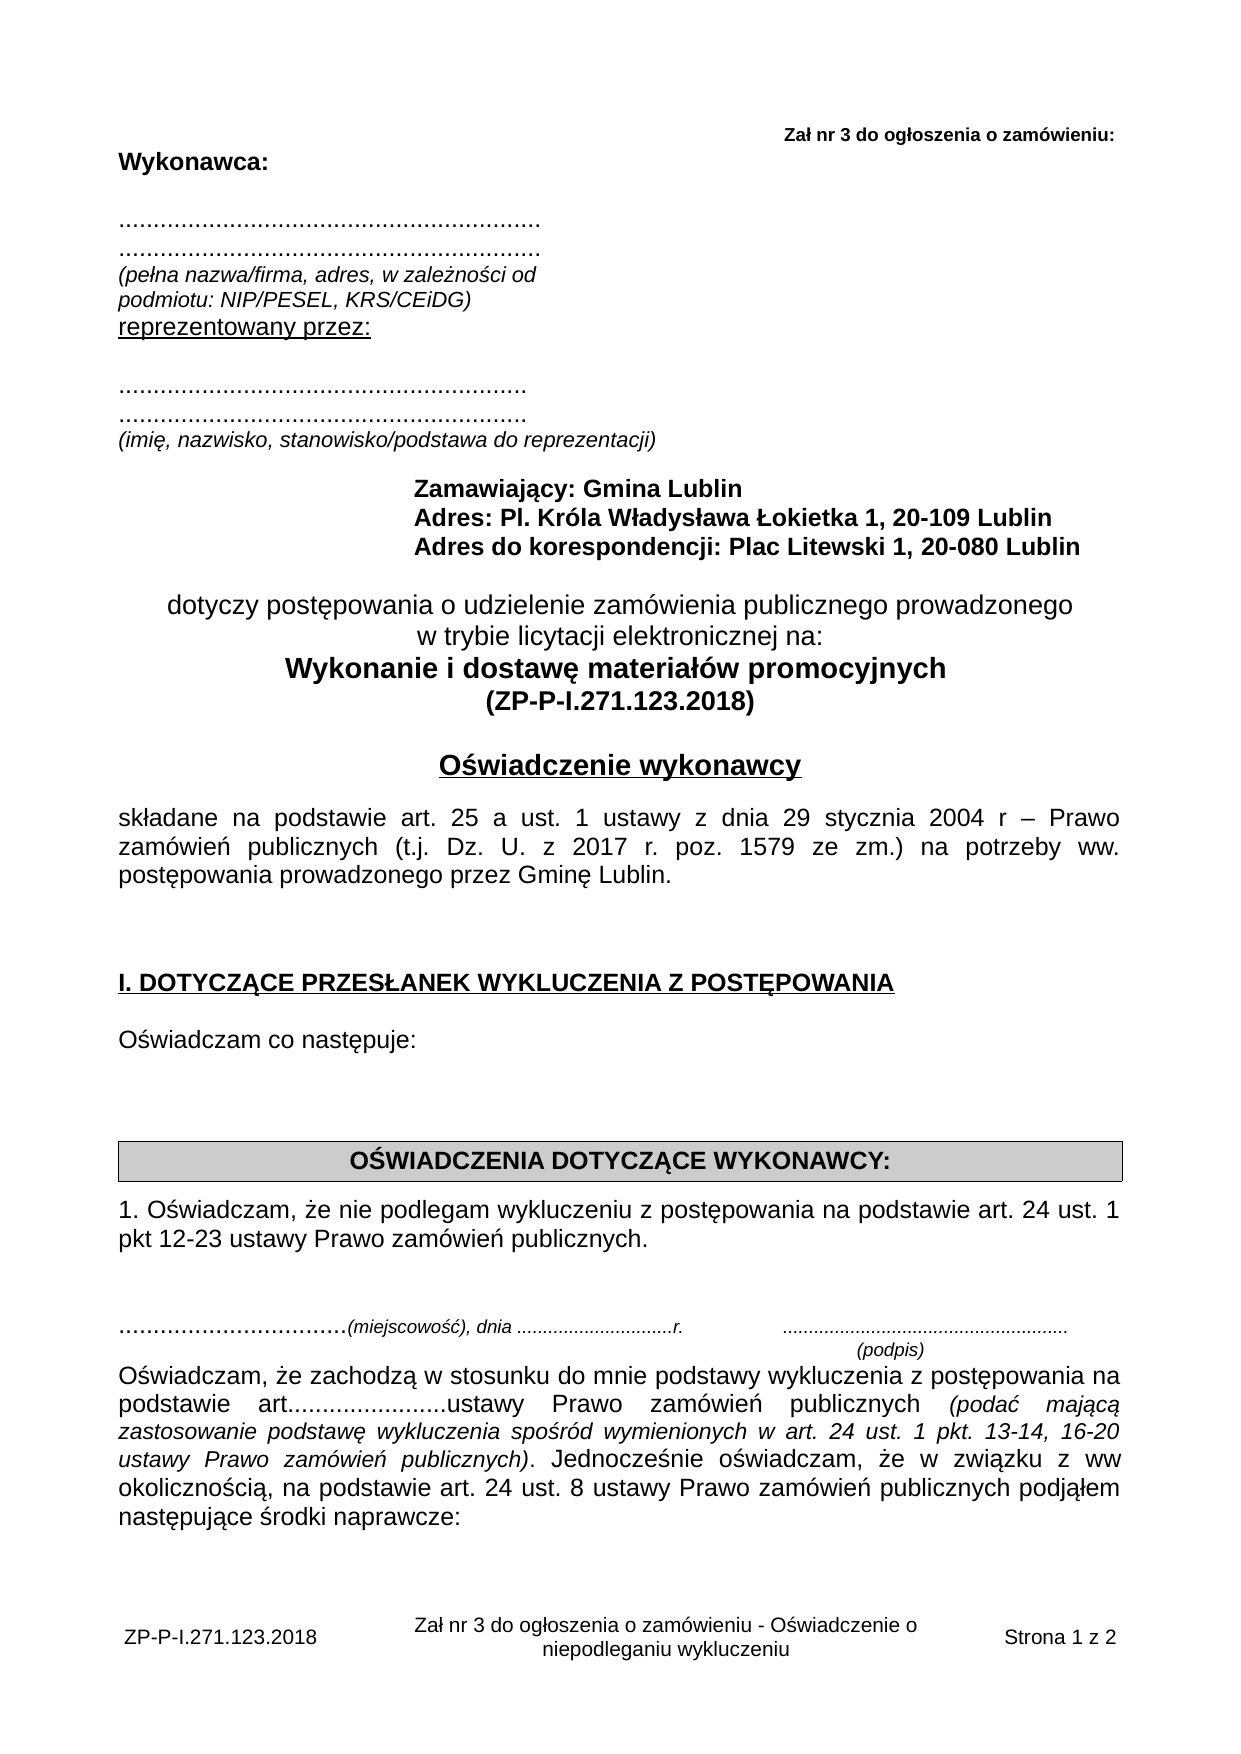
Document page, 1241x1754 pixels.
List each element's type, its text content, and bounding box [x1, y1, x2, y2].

text reprezentowany przez: [118, 312, 1122, 341]
text podmiotu: NIP/PESEL, KRS/CEiDG) [118, 287, 1122, 312]
text Zamawiający: Gmina Lublin [118, 474, 1122, 503]
text ........................................................... [118, 370, 1122, 398]
text Oświadczam, że zachodzą w stosunku do mnie podstawy wykluczenia z postępowania na podstawie art.......................ustawy Prawo zamówień publicznych (podać mającą zastosowanie podstawę wykluczenia spośród wymienionych w art. 24 ust. 1 pkt. 13-14, 16-20 ustawy Prawo zamówień publicznych). Jednocześnie oświadczam, że w związku z ww okolicznością, na podstawie art. 24 ust. 8 ustawy Prawo zamówień publicznych podjąłem następujące środki naprawcze: [118, 1361, 1122, 1531]
text 1. Oświadczam, że nie podlegam wykluczeniu z postępowania na podstawie art. 24 ust. 1 pkt 12-23 ustawy Prawo zamówień publicznych. [118, 1195, 1122, 1253]
text Adres do korespondencji: Plac Litewski 1, 20-080 Lublin [118, 532, 1122, 560]
text Wykonawca: [118, 147, 1122, 176]
text Oświadczam co następuje: [118, 1026, 1122, 1054]
text Wykonanie i dostawę materiałów promocyjnych [118, 652, 1122, 685]
text ............................................................. [118, 204, 1122, 233]
text Oświadczenie wykonawcy [118, 748, 1122, 781]
text ............................................................. [118, 233, 1122, 262]
text (podpis) [118, 1339, 1122, 1361]
text I. DOTYCZĄCE PRZESŁANEK WYKLUCZENIA Z POSTĘPOWANIA [118, 968, 1122, 997]
text (imię, nazwisko, stanowisko/podstawa do reprezentacji) [118, 427, 1122, 452]
text dotyczy postępowania o udzielenie zamówienia publicznego prowadzonego w trybie licytacji elektronicznej na: [118, 589, 1122, 652]
table_header OŚWIADCZENIA DOTYCZĄCE WYKONAWCY: [119, 1142, 1122, 1181]
text Adres: Pl. Króla Władysława Łokietka 1, 20-109 Lublin [118, 503, 1122, 532]
list Zał nr 3 do ogłoszenia o zamówieniu: [156, 118, 1122, 147]
text ........................................................... [118, 398, 1122, 427]
text .................................(miejscowość), dnia ..............................r. ....................................................... [118, 1310, 1122, 1339]
text składane na podstawie art. 25 a ust. 1 ustawy z dnia 29 stycznia 2004 r – Prawo zamówień publicznych (t.j. Dz. U. z 2017 r. poz. 1579 ze zm.) na potrzeby ww. postępowania prowadzonego przez Gminę Lublin. [118, 803, 1122, 889]
text (pełna nazwa/firma, adres, w zależności od [118, 262, 1122, 287]
text (ZP-P-I.271.123.2018) [118, 685, 1122, 716]
